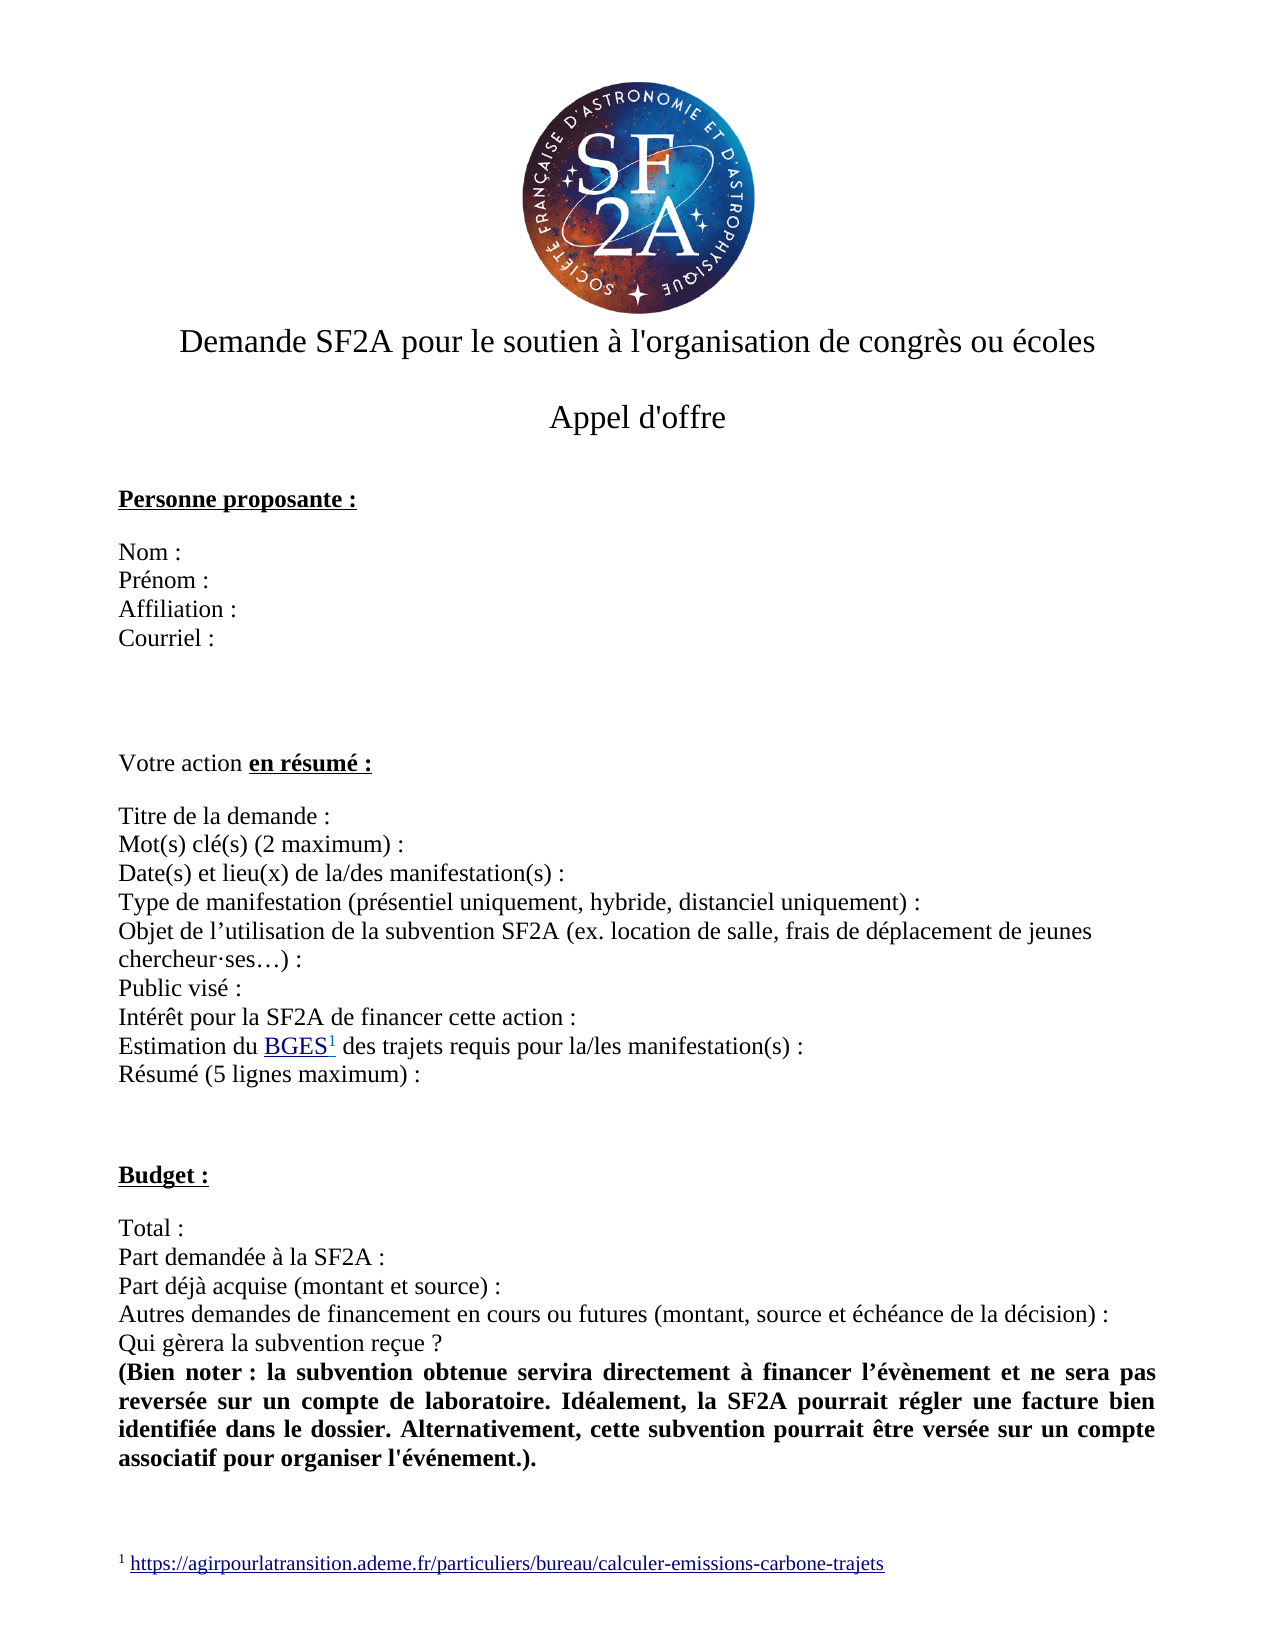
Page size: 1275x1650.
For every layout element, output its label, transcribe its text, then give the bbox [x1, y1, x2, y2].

text Part demandée à la SF2A : [118, 1242, 1157, 1271]
text Autres demandes de financement en cours ou futures (montant, source et échéance de la décision) : [118, 1299, 1157, 1328]
text Estimation du BGES1 des trajets requis pour la/les manifestation(s) : [118, 1031, 1157, 1059]
text Intérêt pour la SF2A de financer cette action : [118, 1002, 1157, 1031]
text Public visé : [118, 973, 1157, 1002]
text Titre de la demande : [118, 801, 1157, 829]
text Part déjà acquise (montant et source) : [118, 1271, 1157, 1299]
text Mot(s) clé(s) (2 maximum) : [118, 829, 1157, 858]
text Total : [118, 1213, 1157, 1242]
text Nom : [118, 537, 1157, 566]
text Type de manifestation (présentiel uniquement, hybride, distanciel uniquement) : [118, 887, 1157, 916]
text Votre action en résumé : [118, 748, 1157, 777]
text Objet de l’utilisation de la subvention SF2A (ex. location de salle, frais de déplacement de jeunes chercheur·ses…) : [118, 916, 1157, 973]
text Qui gèrera la subvention reçue ? [118, 1328, 1157, 1357]
text Affiliation : [118, 594, 1157, 623]
text Prénom : [118, 566, 1157, 594]
text Personne proposante : [118, 484, 1157, 513]
text Appel d'offre [118, 397, 1157, 436]
text Budget : [118, 1161, 1157, 1189]
text Résumé (5 lignes maximum) : [118, 1059, 1157, 1088]
text Courriel : [118, 623, 1157, 652]
text Demande SF2A pour le soutien à l'organisation de congrès ou écoles [118, 75, 1157, 359]
text (Bien noter : la subvention obtenue servira directement à financer l’évènement et ne sera pas reversée sur un compte de laboratoire. Idéalement, la SF2A pourrait régler une facture bien identifiée dans le dossier. Alternativement, cette subvention pourrait être versée sur un compte associatif pour organiser l'événement.). [118, 1357, 1157, 1472]
text Date(s) et lieu(x) de la/des manifestation(s) : [118, 858, 1157, 887]
